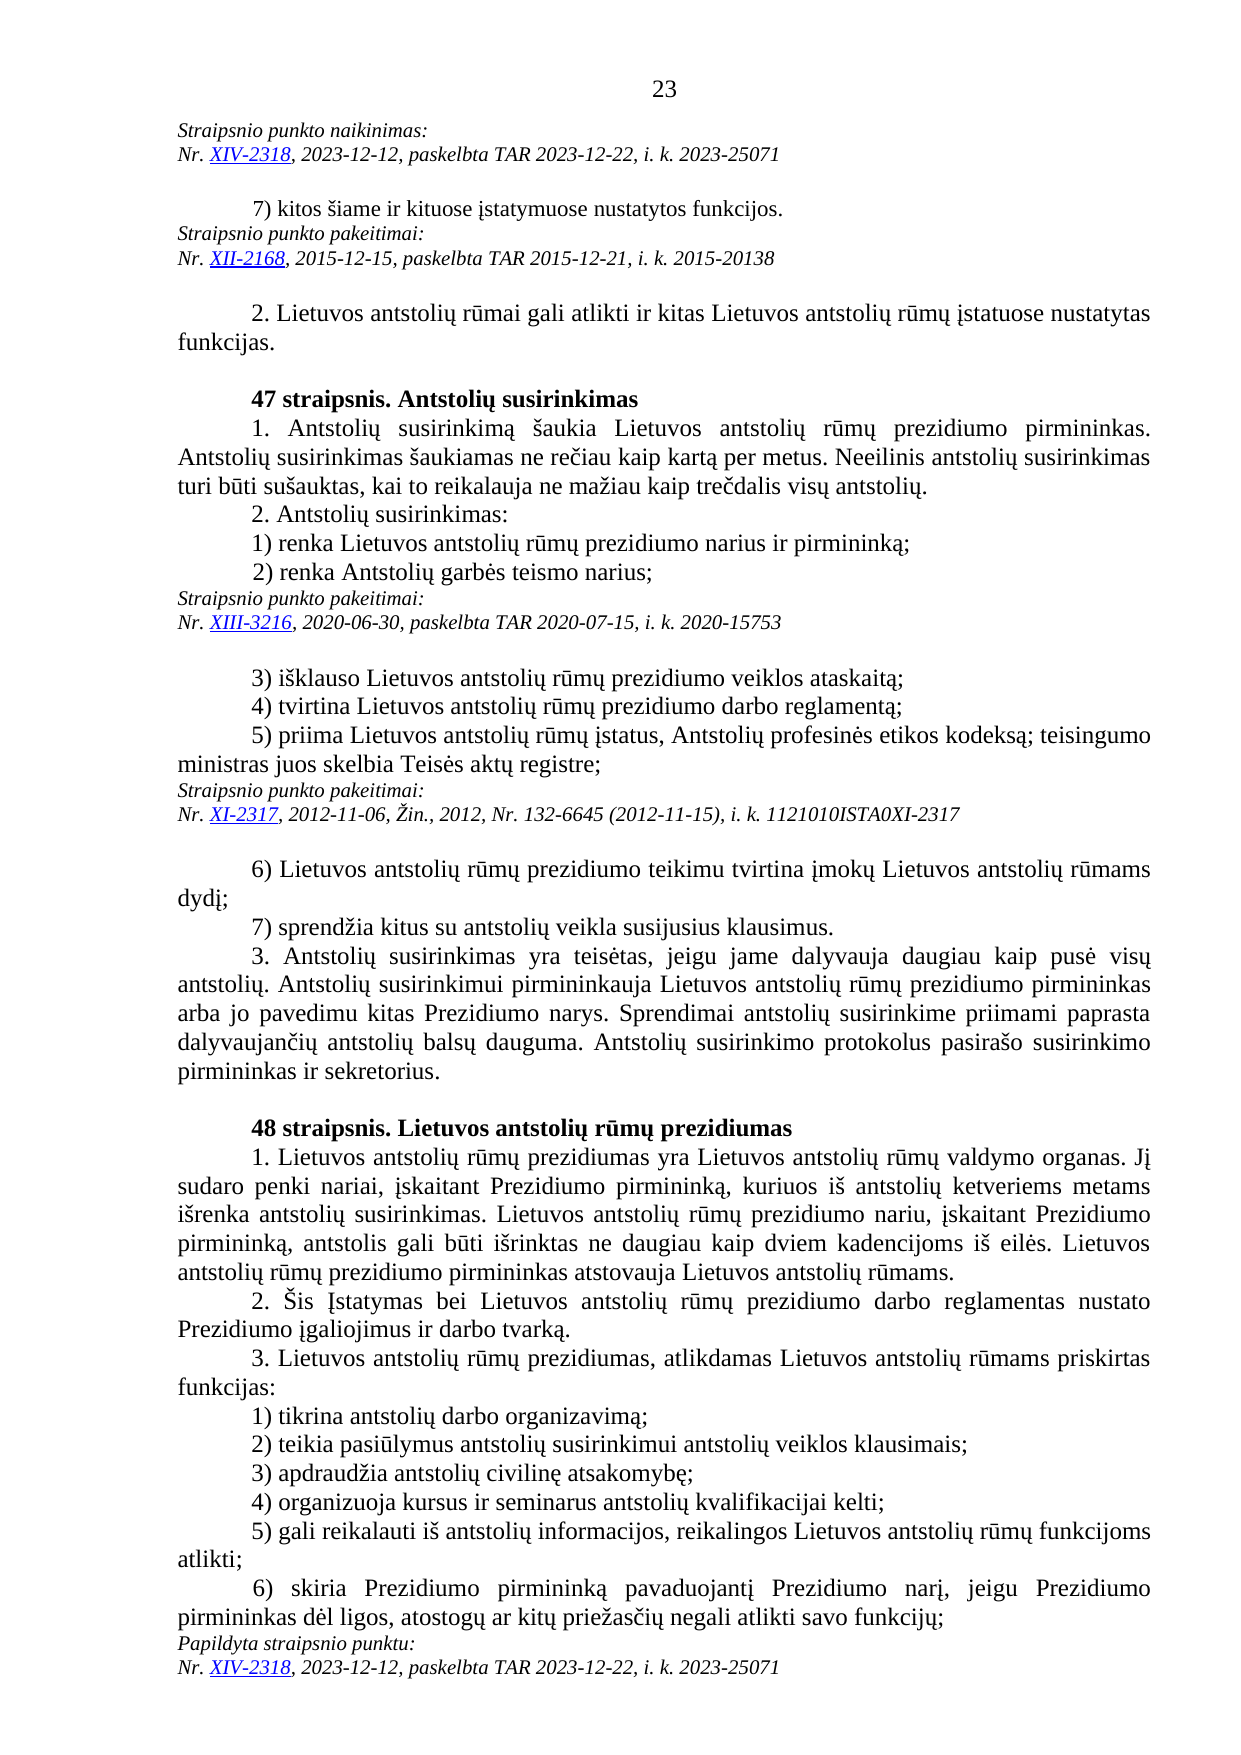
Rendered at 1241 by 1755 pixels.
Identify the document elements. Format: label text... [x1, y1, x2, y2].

text Papildyta straipsnio punktu: [177, 1631, 1152, 1655]
text 7) kitos šiame ir kituose įstatymuose nustatytos funkcijos. [177, 195, 1152, 221]
text 3) apdraudžia antstolių civilinę atsakomybę; [177, 1458, 1152, 1487]
text 2. Šis Įstatymas bei Lietuvos antstolių rūmų prezidiumo darbo reglamentas nustato Prezidiumo įgaliojimus ir darbo tvarką. [177, 1286, 1152, 1343]
text 2) teikia pasiūlymus antstolių susirinkimui antstolių veiklos klausimais; [177, 1429, 1152, 1458]
text Straipsnio punkto pakeitimai: [177, 778, 1152, 802]
text 1) tikrina antstolių darbo organizavimą; [177, 1401, 1152, 1429]
text 4) organizuoja kursus ir seminarus antstolių kvalifikacijai kelti; [177, 1487, 1152, 1516]
text 7) sprendžia kitus su antstolių veikla susijusius klausimus. [177, 912, 1152, 941]
text 5) gali reikalauti iš antstolių informacijos, reikalingos Lietuvos antstolių rūmų funkcijoms atlikti; [177, 1516, 1152, 1573]
text 4) tvirtina Lietuvos antstolių rūmų prezidiumo darbo reglamentą; [177, 691, 1152, 720]
text 3. Antstolių susirinkimas yra teisėtas, jeigu jame dalyvauja daugiau kaip pusė visų antstolių. Antstolių susirinkimui pirmininkauja Lietuvos antstolių rūmų prezidiumo pirmininkas arba jo pavedimu kitas Prezidiumo narys. Sprendimai antstolių susirinkime priimami paprasta dalyvaujančių antstolių balsų dauguma. Antstolių susirinkimo protokolus pasirašo susirinkimo pirmininkas ir sekretorius. [177, 941, 1152, 1084]
text Nr. XII-2168, 2015-12-15, paskelbta TAR 2015-12-21, i. k. 2015-20138 [177, 245, 1152, 269]
text 3. Lietuvos antstolių rūmų prezidiumas, atlikdamas Lietuvos antstolių rūmams priskirtas funkcijas: [177, 1343, 1152, 1401]
text 2. Antstolių susirinkimas: [177, 499, 1152, 528]
text 48 straipsnis. Lietuvos antstolių rūmų prezidiumas [177, 1113, 1152, 1142]
text 2) renka Antstolių garbės teismo narius; [177, 557, 1152, 586]
text Straipsnio punkto naikinimas: [177, 118, 1152, 142]
text 2. Lietuvos antstolių rūmai gali atlikti ir kitas Lietuvos antstolių rūmų įstatuose nustatytas funkcijas. [177, 298, 1152, 356]
text Nr. XIII-3216, 2020-06-30, paskelbta TAR 2020-07-15, i. k. 2020-15753 [177, 610, 1152, 634]
text 3) išklauso Lietuvos antstolių rūmų prezidiumo veiklos ataskaitą; [177, 663, 1152, 691]
text Nr. XI-2317, 2012-11-06, Žin., 2012, Nr. 132-6645 (2012-11-15), i. k. 1121010ISTA0XI-2317 [177, 802, 1152, 826]
text Straipsnio punkto pakeitimai: [177, 221, 1152, 245]
text 1. Lietuvos antstolių rūmų prezidiumas yra Lietuvos antstolių rūmų valdymo organas. Jį sudaro penki nariai, įskaitant Prezidiumo pirmininką, kuriuos iš antstolių ketveriems metams išrenka antstolių susirinkimas. Lietuvos antstolių rūmų prezidiumo nariu, įskaitant Prezidiumo pirmininką, antstolis gali būti išrinktas ne daugiau kaip dviem kadencijoms iš eilės. Lietuvos antstolių rūmų prezidiumo pirmininkas atstovauja Lietuvos antstolių rūmams. [177, 1142, 1152, 1286]
text Nr. XIV-2318, 2023-12-12, paskelbta TAR 2023-12-22, i. k. 2023-25071 [177, 1655, 1152, 1679]
text 1) renka Lietuvos antstolių rūmų prezidiumo narius ir pirmininką; [177, 528, 1152, 557]
text 6) skiria Prezidiumo pirmininką pavaduojantį Prezidiumo narį, jeigu Prezidiumo pirmininkas dėl ligos, atostogų ar kitų priežasčių negali atlikti savo funkcijų; [177, 1573, 1152, 1631]
text 6) Lietuvos antstolių rūmų prezidiumo teikimu tvirtina įmokų Lietuvos antstolių rūmams dydį; [177, 854, 1152, 912]
text 47 straipsnis. Antstolių susirinkimas [177, 384, 1152, 413]
text 5) priima Lietuvos antstolių rūmų įstatus, Antstolių profesinės etikos kodeksą; teisingumo ministras juos skelbia Teisės aktų registre; [177, 720, 1152, 778]
text 1. Antstolių susirinkimą šaukia Lietuvos antstolių rūmų prezidiumo pirmininkas. Antstolių susirinkimas šaukiamas ne rečiau kaip kartą per metus. Neeilinis antstolių susirinkimas turi būti sušauktas, kai to reikalauja ne mažiau kaip trečdalis visų antstolių. [177, 413, 1152, 499]
text Straipsnio punkto pakeitimai: [177, 586, 1152, 610]
text Nr. XIV-2318, 2023-12-12, paskelbta TAR 2023-12-22, i. k. 2023-25071 [177, 142, 1152, 166]
